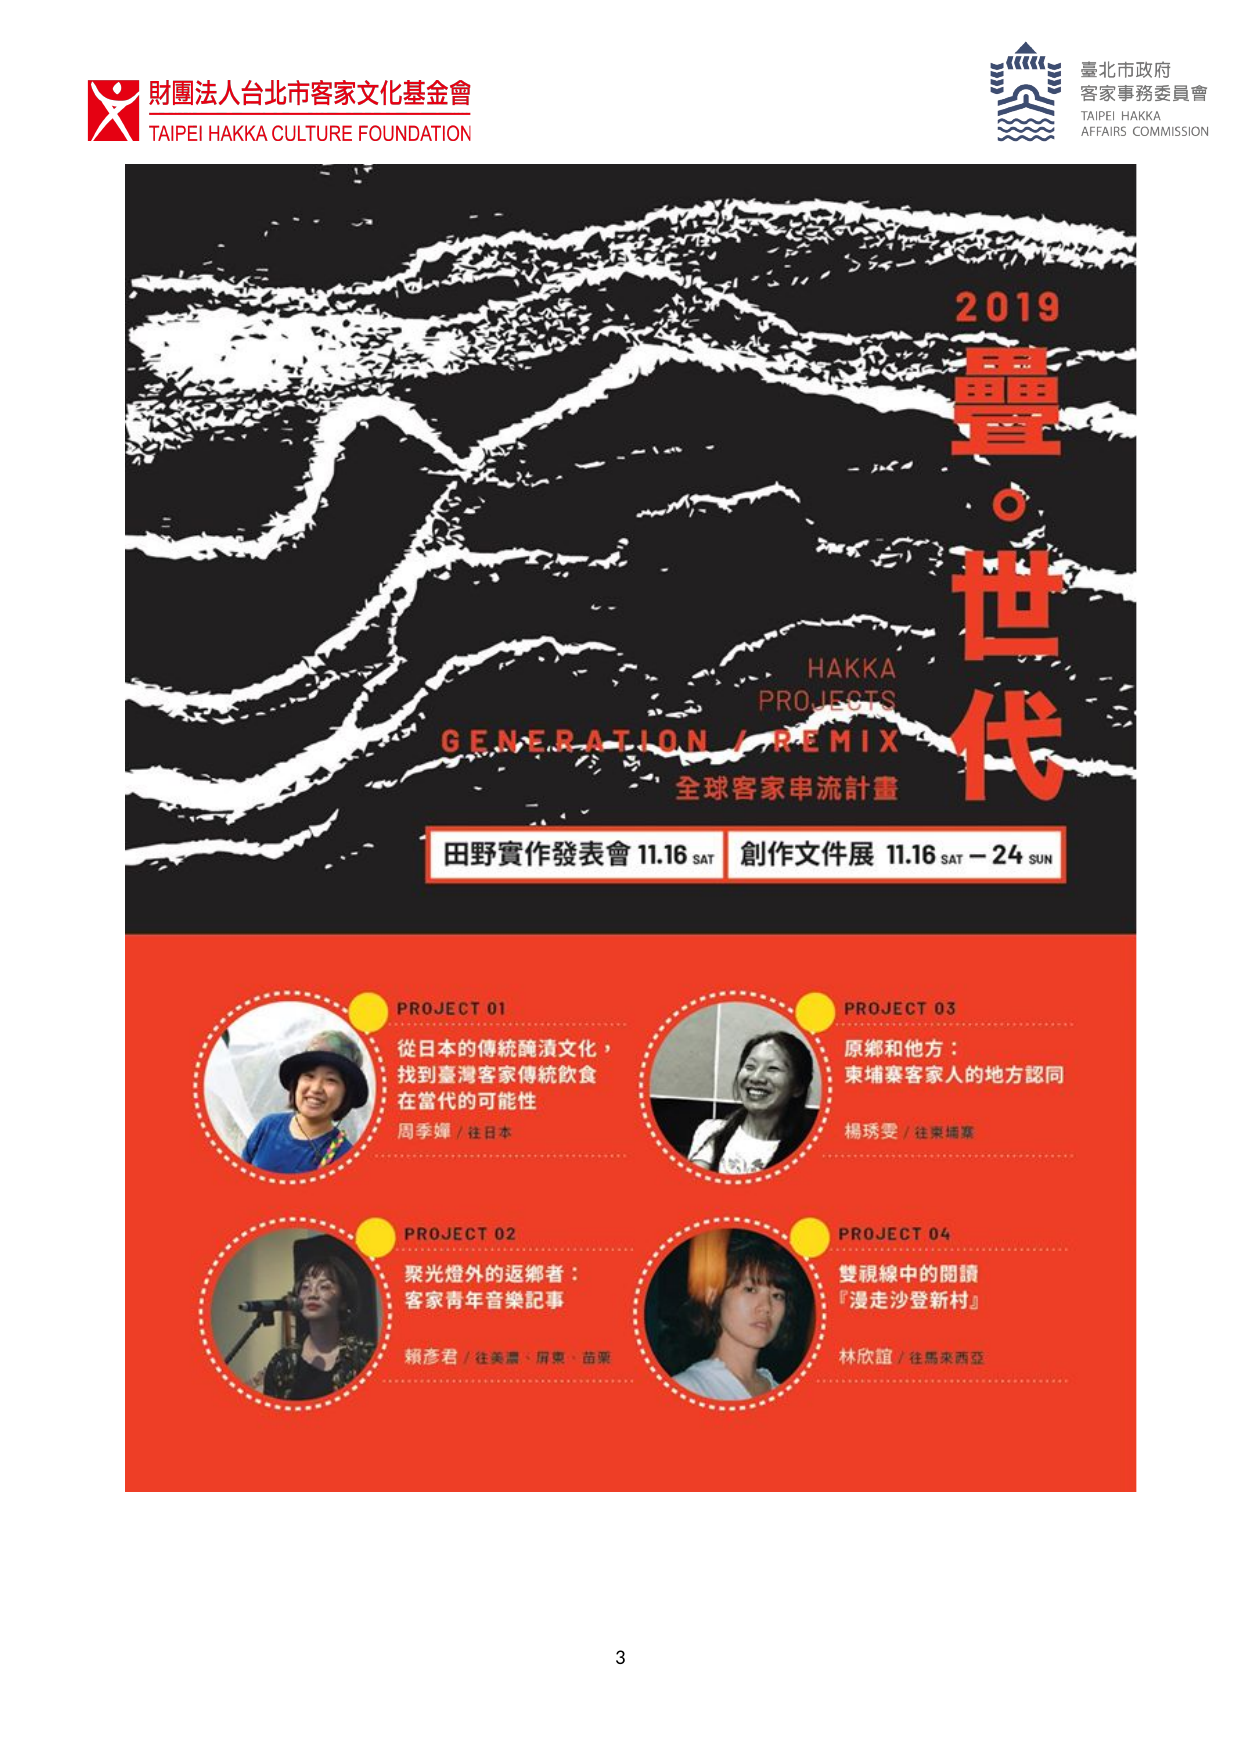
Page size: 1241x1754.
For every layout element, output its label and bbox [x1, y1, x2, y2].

picture [125, 12, 1240, 1495]
picture [87, 80, 471, 141]
